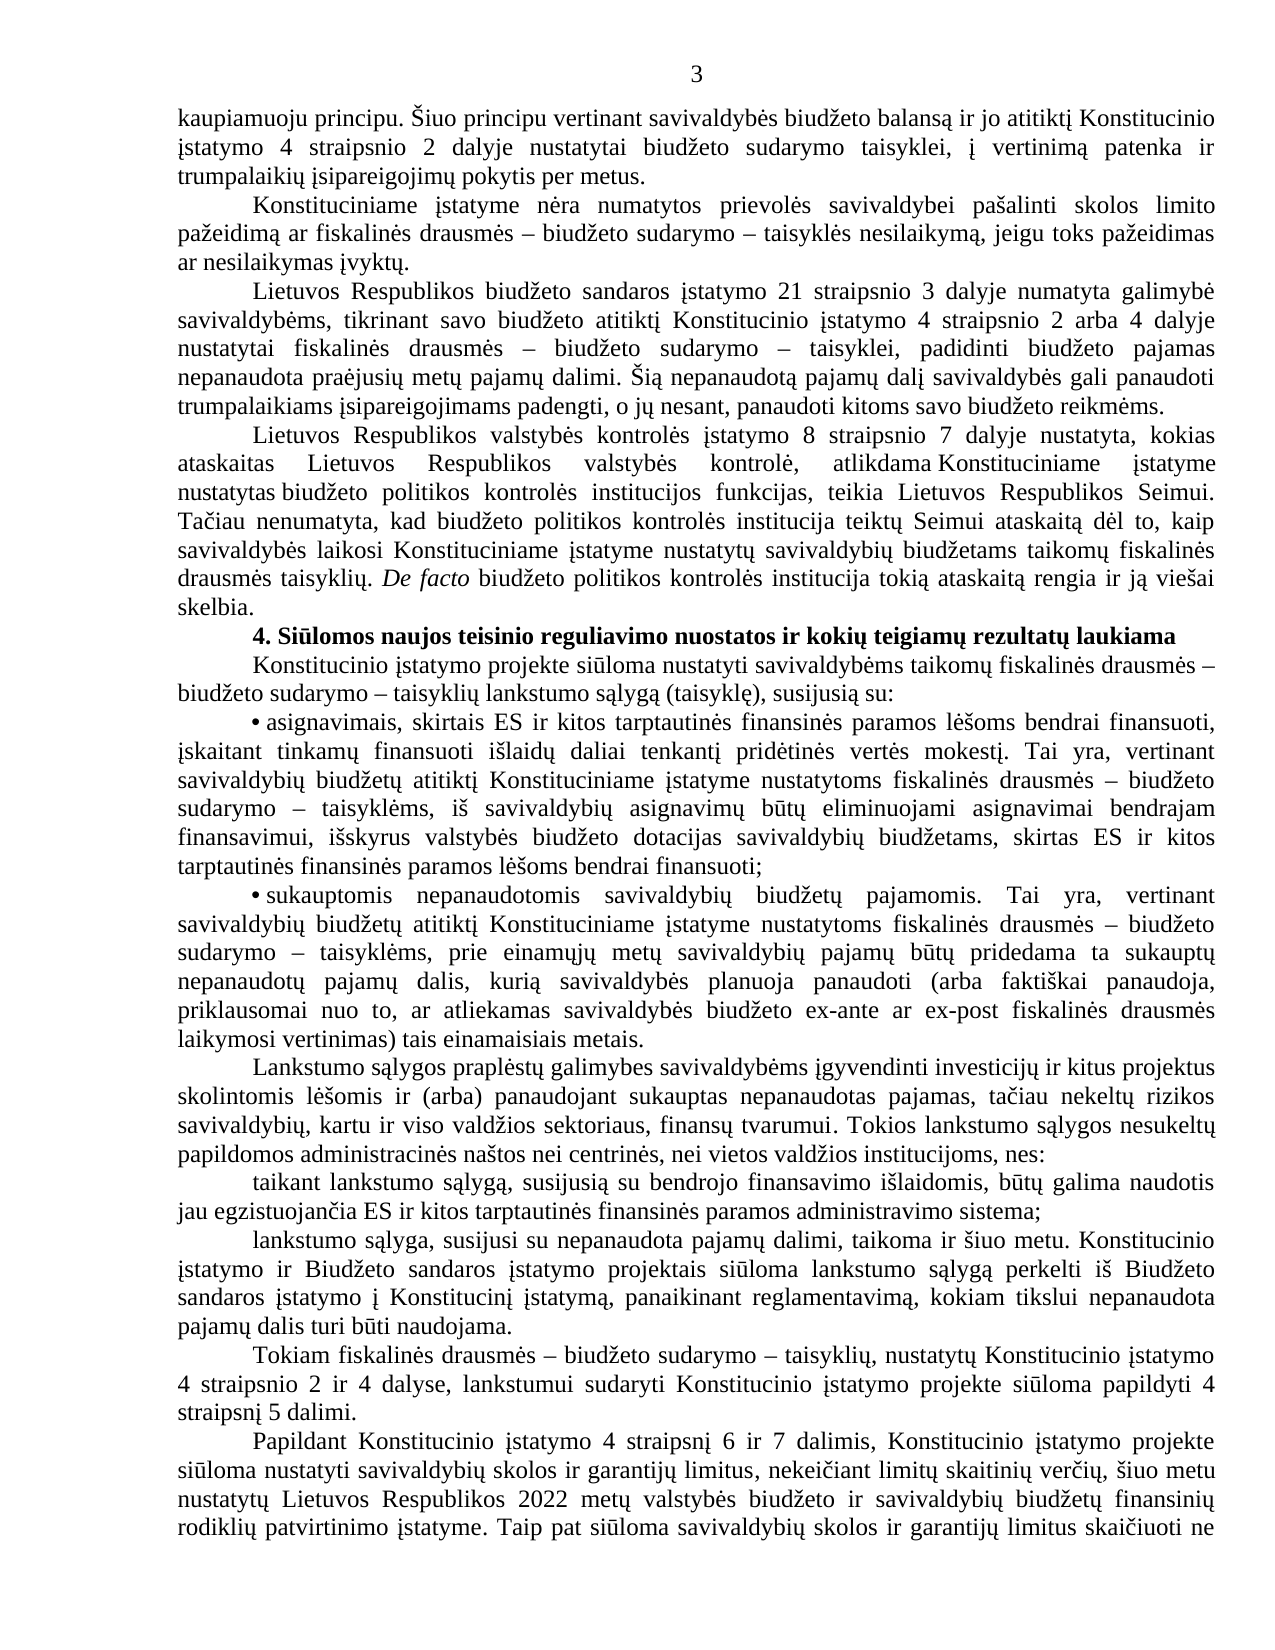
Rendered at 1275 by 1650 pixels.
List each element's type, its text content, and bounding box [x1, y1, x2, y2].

text Lietuvos Respublikos biudžeto sandaros įstatymo 21 straipsnio 3 dalyje numatyta galimybė savivaldybėms, tikrinant savo biudžeto atitiktį Konstitucinio įstatymo 4 straipsnio 2 arba 4 dalyje nustatytai fiskalinės drausmės – biudžeto sudarymo – taisyklei, padidinti biudžeto pajamas nepanaudota praėjusių metų pajamų dalimi. Šią nepanaudotą pajamų dalį savivaldybės gali panaudoti trumpalaikiams įsipareigojimams padengti, o jų nesant, panaudoti kitoms savo biudžeto reikmėms. [177, 276, 1216, 420]
text Lankstumo sąlygos praplėstų galimybes savivaldybėms įgyvendinti investicijų ir kitus projektus skolintomis lėšomis ir (arba) panaudojant sukauptas nepanaudotas pajamas, tačiau nekeltų rizikos savivaldybių, kartu ir viso valdžios sektoriaus, finansų tvarumui. Tokios lankstumo sąlygos nesukeltų papildomos administracinės naštos nei centrinės, nei vietos valdžios institucijoms, nes: [177, 1052, 1216, 1167]
text kaupiamuoju principu. Šiuo principu vertinant savivaldybės biudžeto balansą ir jo atitiktį Konstitucinio įstatymo 4 straipsnio 2 dalyje nustatytai biudžeto sudarymo taisyklei, į vertinimą patenka ir trumpalaikių įsipareigojimų pokytis per metus. [177, 103, 1216, 190]
text taikant lankstumo sąlygą, susijusią su bendrojo finansavimo išlaidomis, būtų galima naudotis jau egzistuojančia ES ir kitos tarptautinės finansinės paramos administravimo sistema; [177, 1167, 1216, 1225]
text • sukauptomis nepanaudotomis savivaldybių biudžetų pajamomis. Tai yra, vertinant savivaldybių biudžetų atitiktį Konstituciniame įstatyme nustatytoms fiskalinės drausmės – biudžeto sudarymo – taisyklėms, prie einamųjų metų savivaldybių pajamų būtų pridedama ta sukauptų nepanaudotų pajamų dalis, kurią savivaldybės planuoja panaudoti (arba faktiškai panaudoja, priklausomai nuo to, ar atliekamas savivaldybės biudžeto ex-ante ar ex-post fiskalinės drausmės laikymosi vertinimas) tais einamaisiais metais. [177, 880, 1216, 1052]
text 4. Siūlomos naujos teisinio reguliavimo nuostatos ir kokių teigiamų rezultatų laukiama [177, 621, 1216, 650]
text Papildant Konstitucinio įstatymo 4 straipsnį 6 ir 7 dalimis, Konstitucinio įstatymo projekte siūloma nustatyti savivaldybių skolos ir garantijų limitus, nekeičiant limitų skaitinių verčių, šiuo metu nustatytų Lietuvos Respublikos 2022 metų valstybės biudžeto ir savivaldybių biudžetų finansinių rodiklių patvirtinimo įstatyme. Taip pat siūloma savivaldybių skolos ir garantijų limitus skaičiuoti ne [177, 1426, 1216, 1541]
text Lietuvos Respublikos valstybės kontrolės įstatymo 8 straipsnio 7 dalyje nustatyta, kokias ataskaitas Lietuvos Respublikos valstybės kontrolė, atlikdama Konstituciniame įstatyme nustatytas biudžeto politikos kontrolės institucijos funkcijas, teikia Lietuvos Respublikos Seimui. Tačiau nenumatyta, kad biudžeto politikos kontrolės institucija teiktų Seimui ataskaitą dėl to, kaip savivaldybės laikosi Konstituciniame įstatyme nustatytų savivaldybių biudžetams taikomų fiskalinės drausmės taisyklių. De facto biudžeto politikos kontrolės institucija tokią ataskaitą rengia ir ją viešai skelbia. [177, 420, 1216, 621]
text • asignavimais, skirtais ES ir kitos tarptautinės finansinės paramos lėšoms bendrai finansuoti, įskaitant tinkamų finansuoti išlaidų daliai tenkantį pridėtinės vertės mokestį. Tai yra, vertinant savivaldybių biudžetų atitiktį Konstituciniame įstatyme nustatytoms fiskalinės drausmės – biudžeto sudarymo – taisyklėms, iš savivaldybių asignavimų būtų eliminuojami asignavimai bendrajam finansavimui, išskyrus valstybės biudžeto dotacijas savivaldybių biudžetams, skirtas ES ir kitos tarptautinės finansinės paramos lėšoms bendrai finansuoti; [177, 707, 1216, 880]
text Konstituciniame įstatyme nėra numatytos prievolės savivaldybei pašalinti skolos limito pažeidimą ar fiskalinės drausmės – biudžeto sudarymo – taisyklės nesilaikymą, jeigu toks pažeidimas ar nesilaikymas įvyktų. [177, 190, 1216, 276]
text Tokiam fiskalinės drausmės – biudžeto sudarymo – taisyklių, nustatytų Konstitucinio įstatymo 4 straipsnio 2 ir 4 dalyse, lankstumui sudaryti Konstitucinio įstatymo projekte siūloma papildyti 4 straipsnį 5 dalimi. [177, 1340, 1216, 1426]
text Konstitucinio įstatymo projekte siūloma nustatyti savivaldybėms taikomų fiskalinės drausmės – biudžeto sudarymo – taisyklių lankstumo sąlygą (taisyklę), susijusią su: [177, 650, 1216, 707]
text lankstumo sąlyga, susijusi su nepanaudota pajamų dalimi, taikoma ir šiuo metu. Konstitucinio įstatymo ir Biudžeto sandaros įstatymo projektais siūloma lankstumo sąlygą perkelti iš Biudžeto sandaros įstatymo į Konstitucinį įstatymą, panaikinant reglamentavimą, kokiam tikslui nepanaudota pajamų dalis turi būti naudojama. [177, 1225, 1216, 1340]
